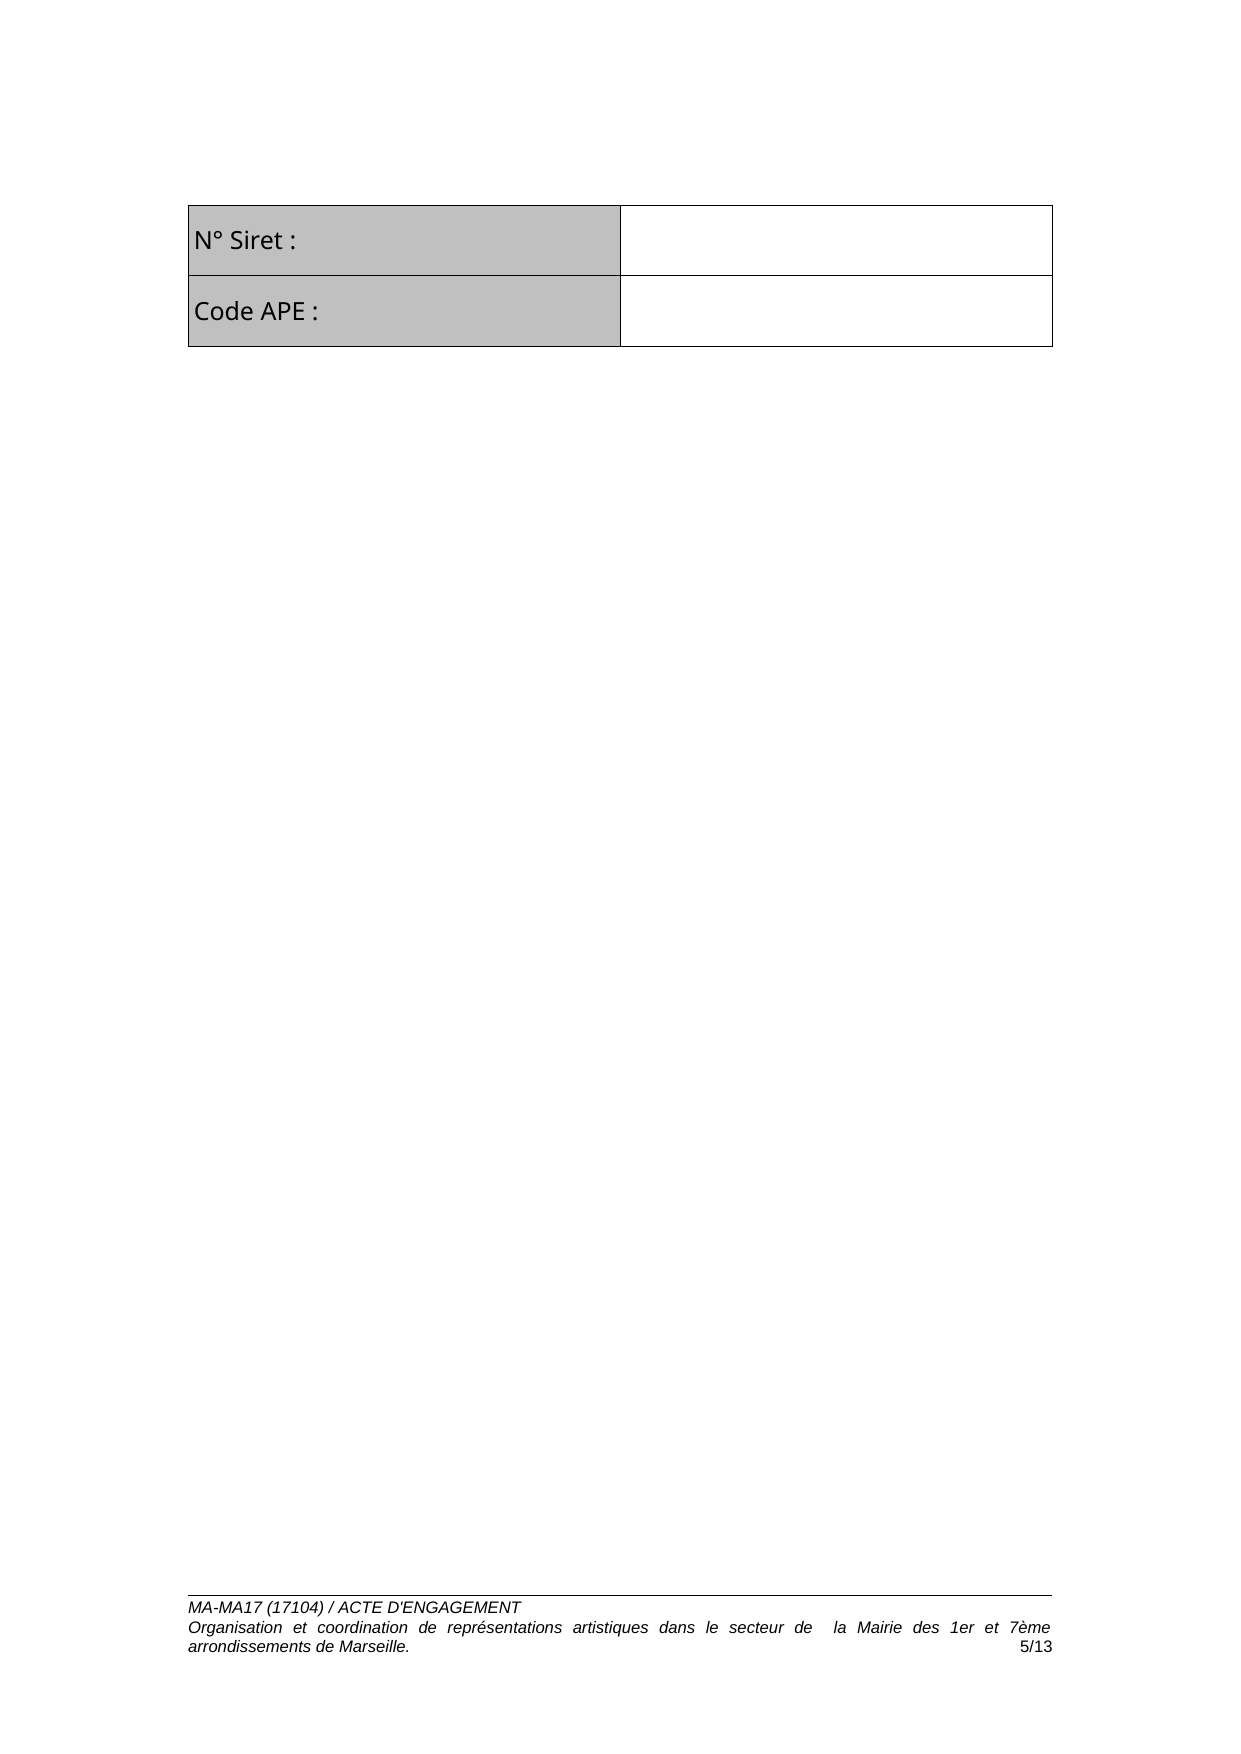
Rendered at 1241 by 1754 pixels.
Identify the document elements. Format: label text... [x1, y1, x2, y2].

table_cell N° Siret : [189, 206, 620, 275]
table_cell [621, 276, 1052, 346]
table_cell [621, 206, 1052, 275]
table_cell Code APE : [189, 276, 620, 346]
